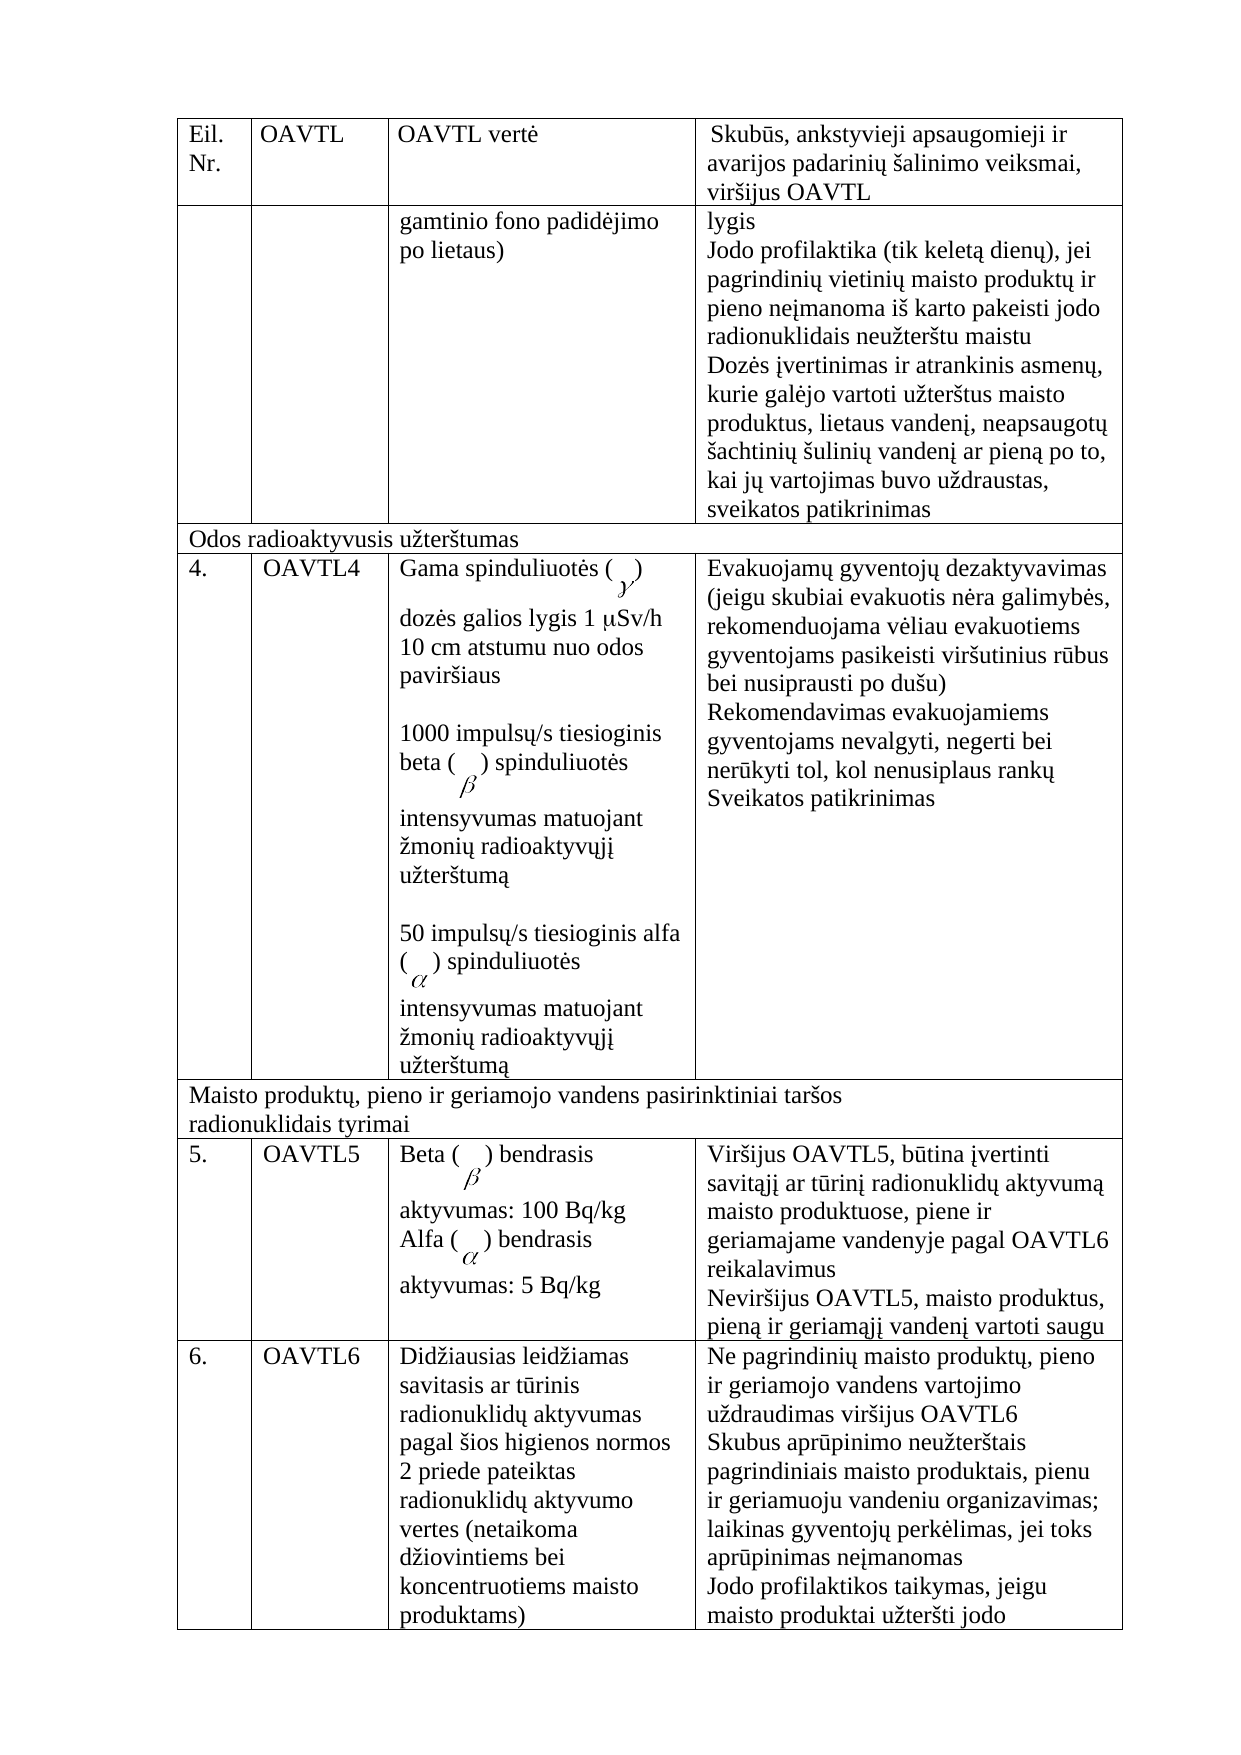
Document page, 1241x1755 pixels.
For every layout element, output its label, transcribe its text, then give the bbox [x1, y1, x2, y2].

table_cell [178, 206, 251, 523]
table_cell OAVTL5 [252, 1139, 388, 1340]
table_header Skubūs, ankstyvieji apsaugomieji ir avarijos padarinių šalinimo veiksmai, viršijus OAVTL [696, 119, 1122, 205]
table_cell 4. [178, 554, 251, 1079]
table_cell Maisto produktų, pieno ir geriamojo vandens pasirinktiniai taršos radionuklidais tyrimai [178, 1080, 1002, 1138]
table_cell lygis Jodo profilaktika (tik keletą dienų), jei pagrindinių vietinių maisto produktų ir pieno neįmanoma iš karto pakeisti jodo radionuklidais neužterštu maistu Dozės įvertinimas ir atrankinis asmenų, kurie galėjo vartoti užterštus maisto produktus, lietaus vandenį, neapsaugotų šachtinių šulinių vandenį ar pieną po to, kai jų vartojimas buvo uždraustas, sveikatos patikrinimas [696, 206, 1122, 523]
table_cell OAVTL6 [252, 1341, 388, 1629]
table_cell [252, 206, 388, 523]
table_cell 5. [178, 1139, 251, 1340]
table_header OAVTL vertė [389, 119, 695, 205]
table_cell [1041, 1080, 1086, 1138]
table_cell [1086, 1080, 1122, 1138]
table_cell Ne pagrindinių maisto produktų, pieno ir geriamojo vandens vartojimo uždraudimas viršijus OAVTL6 Skubus aprūpinimo neužterštais pagrindiniais maisto produktais, pienu ir geriamuoju vandeniu organizavimas; laikinas gyventojų perkėlimas, jei toks aprūpinimas neįmanomas Jodo profilaktikos taikymas, jeigu maisto produktai užteršti jodo [696, 1341, 1122, 1629]
table_cell Gama spinduliuotės (gama) dozės galios lygis 1 Sv/h 10 cm atstumu nuo odos paviršiaus 1000 impulsų/s tiesioginis beta (beta) spinduliuotės intensyvumas matuojant žmonių radioaktyvųjį užterštumą 50 impulsų/s tiesioginis alfa (alfa) spinduliuotės intensyvumas matuojant žmonių radioaktyvųjį užterštumą [389, 554, 695, 1079]
table_cell [1086, 524, 1122, 552]
table_cell Evakuojamų gyventojų dezaktyvavimas (jeigu skubiai evakuotis nėra galimybės, rekomenduojama vėliau evakuotiems gyventojams pasikeisti viršutinius rūbus bei nusiprausti po dušu) Rekomendavimas evakuojamiems gyventojams nevalgyti, negerti bei nerūkyti tol, kol nenusiplaus rankų Sveikatos patikrinimas [696, 554, 1122, 1079]
table_cell Didžiausias leidžiamas savitasis ar tūrinis radionuklidų aktyvumas pagal šios higienos normos 2 priede pateiktas radionuklidų aktyvumo vertes (netaikoma džiovintiems bei koncentruotiems maisto produktams) [389, 1341, 695, 1629]
table_header OAVTL [252, 119, 388, 205]
table_header Eil. Nr. [178, 119, 251, 205]
table_cell Gama spinduliuotės (gama) dozės galios lygis 1 Sv/h 1 m atstumu nuo paviršiaus; 20 impulsų/s tiesioginis beta (beta) spinduliuotės intensyvumas matuojant paviršiaus taršą (koreguotas dėl radono dukterinių radionuklidų sąlygoto gamtinio fono padidėjimo po lietaus); 2 impulsai/s tiesioginis alfa (alfa) spinduliuotės intensyvumas matuojant paviršiaus taršą (koreguotas dėl radono dukterinių radionuklidų sąlygoto gamtinio fono padidėjimo po lietaus) [389, 206, 695, 523]
table_cell [1002, 1080, 1041, 1138]
table_cell Beta (beta) bendrasis aktyvumas: 100 Bq/kg Alfa (alfa) bendrasis aktyvumas: 5 Bq/kg [389, 1139, 695, 1340]
table_cell 6. [178, 1341, 251, 1629]
table_cell Odos radioaktyvusis užterštumas [178, 524, 1002, 552]
table_cell Viršijus OAVTL5, būtina įvertinti savitąjį ar tūrinį radionuklidų aktyvumą maisto produktuose, piene ir geriamajame vandenyje pagal OAVTL6 reikalavimus Neviršijus OAVTL5, maisto produktus, pieną ir geriamąjį vandenį vartoti saugu [696, 1139, 1122, 1340]
table_cell [1002, 524, 1041, 552]
table_cell [1041, 524, 1086, 552]
table_cell OAVTL4 [252, 554, 388, 1079]
